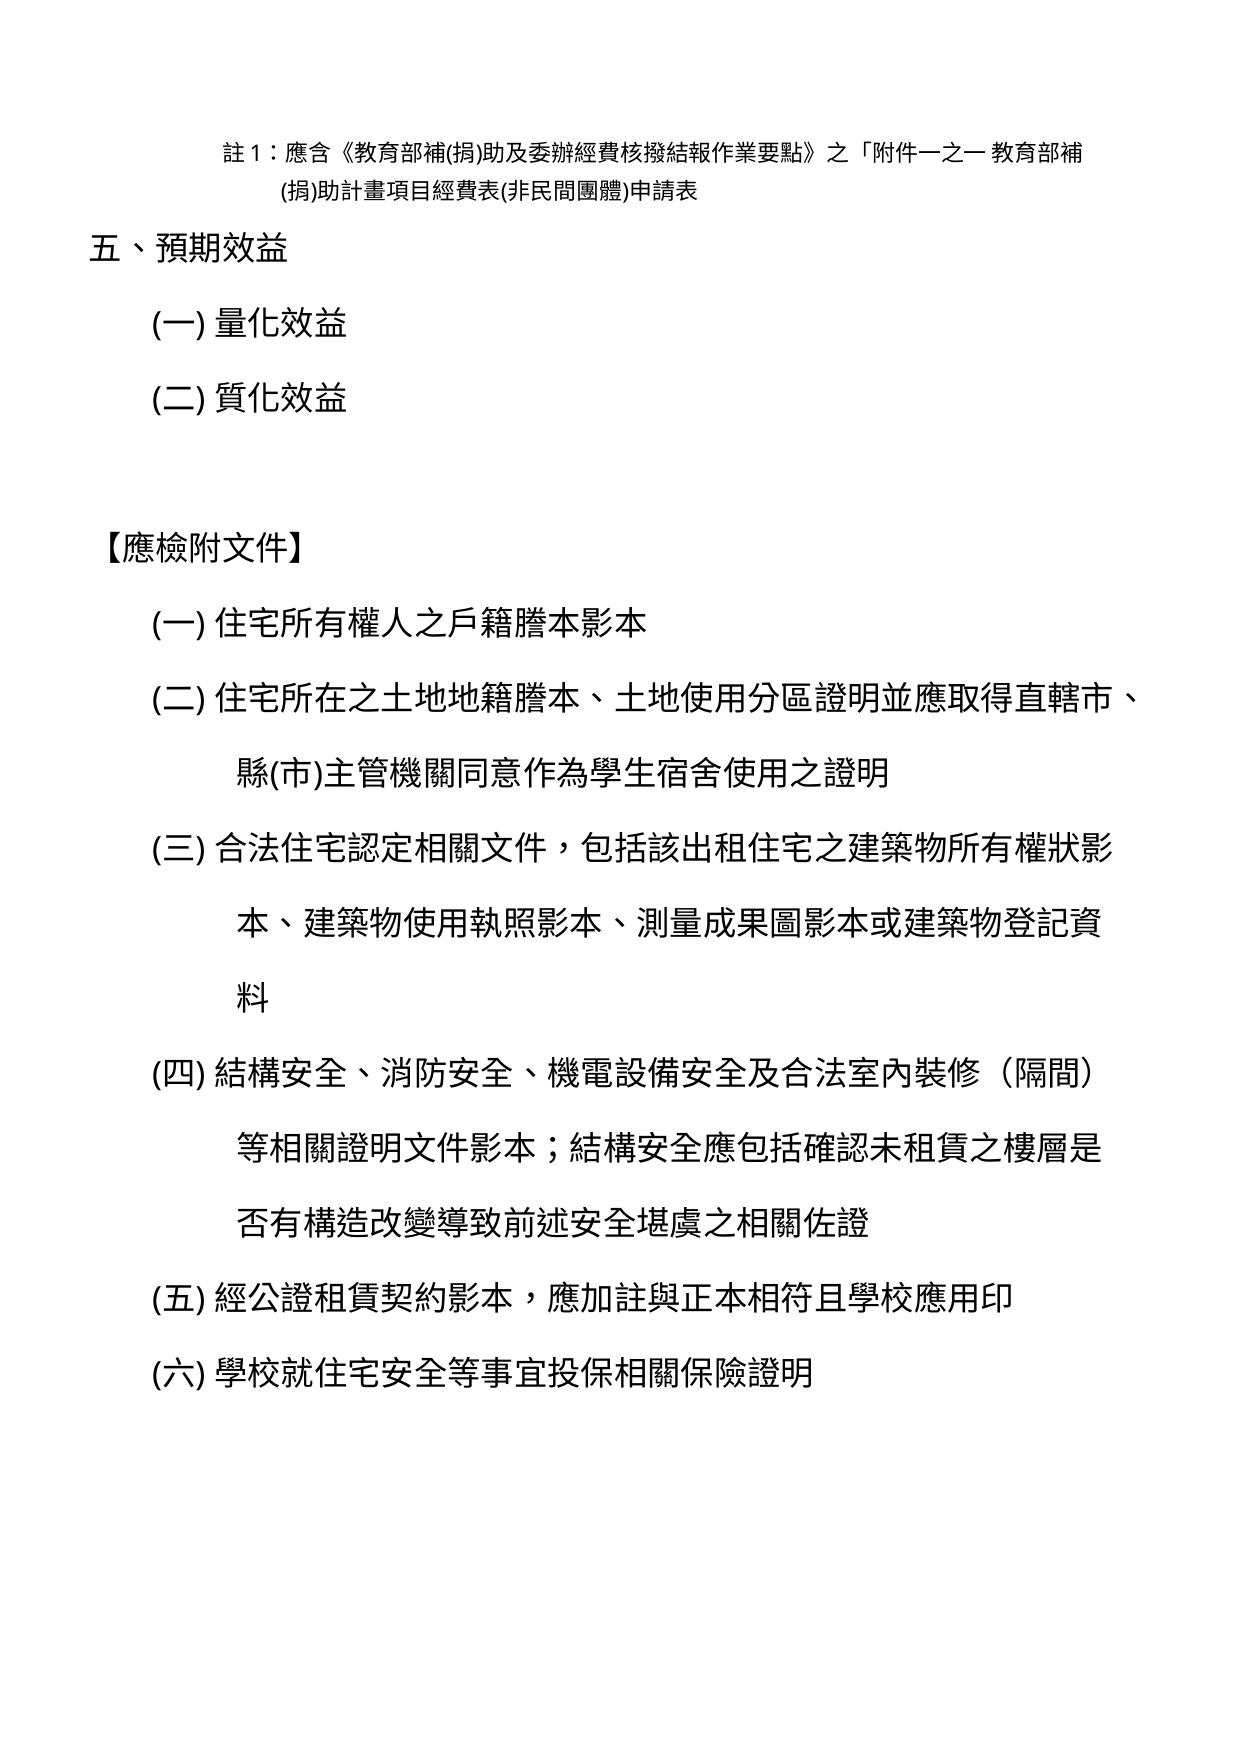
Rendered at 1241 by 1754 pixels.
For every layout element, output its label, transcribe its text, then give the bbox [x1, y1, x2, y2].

text (三) 合法住宅認定相關文件，包括該出租住宅之建築物所有權狀影本、建築物使用執照影本、測量成果圖影本或建築物登記資料 ○ [152, 802, 1127, 1027]
text 五、預期效益 ○ [89, 202, 1127, 277]
text (一) 量化效益 ○ [152, 277, 1127, 352]
text (五) 經公證租賃契約影本，應加註與正本相符且學校應用印 ○ [152, 1252, 1127, 1327]
text (一) 住宅所有權人之戶籍謄本影本 ○ [152, 577, 1127, 652]
text 註1：應含《教育部補(捐)助及委辦經費核撥結報作業要點》之「附件一之一 教育部補(捐)助計畫項目經費表(非民間團體)申請表」。 [222, 127, 1108, 202]
text (二) 住宅所在之土地地籍謄本、土地使用分區證明並應取得直轄市、縣(市)主管機關同意作為學生宿舍使用之證明 ○ [152, 652, 1127, 802]
text (四) 結構安全、消防安全、機電設備安全及合法室內裝修（隔間）等相關證明文件影本；結構安全應包括確認未租賃之樓層是否有構造改變導致前述安全堪虞之相關佐證 ○ [152, 1027, 1127, 1252]
text (六) 學校就住宅安全等事宜投保相關保險證明 ○ [152, 1327, 1127, 1402]
text (二) 質化效益 ○ [152, 352, 1127, 427]
text 【應檢附文件】 ○ [89, 502, 1127, 577]
